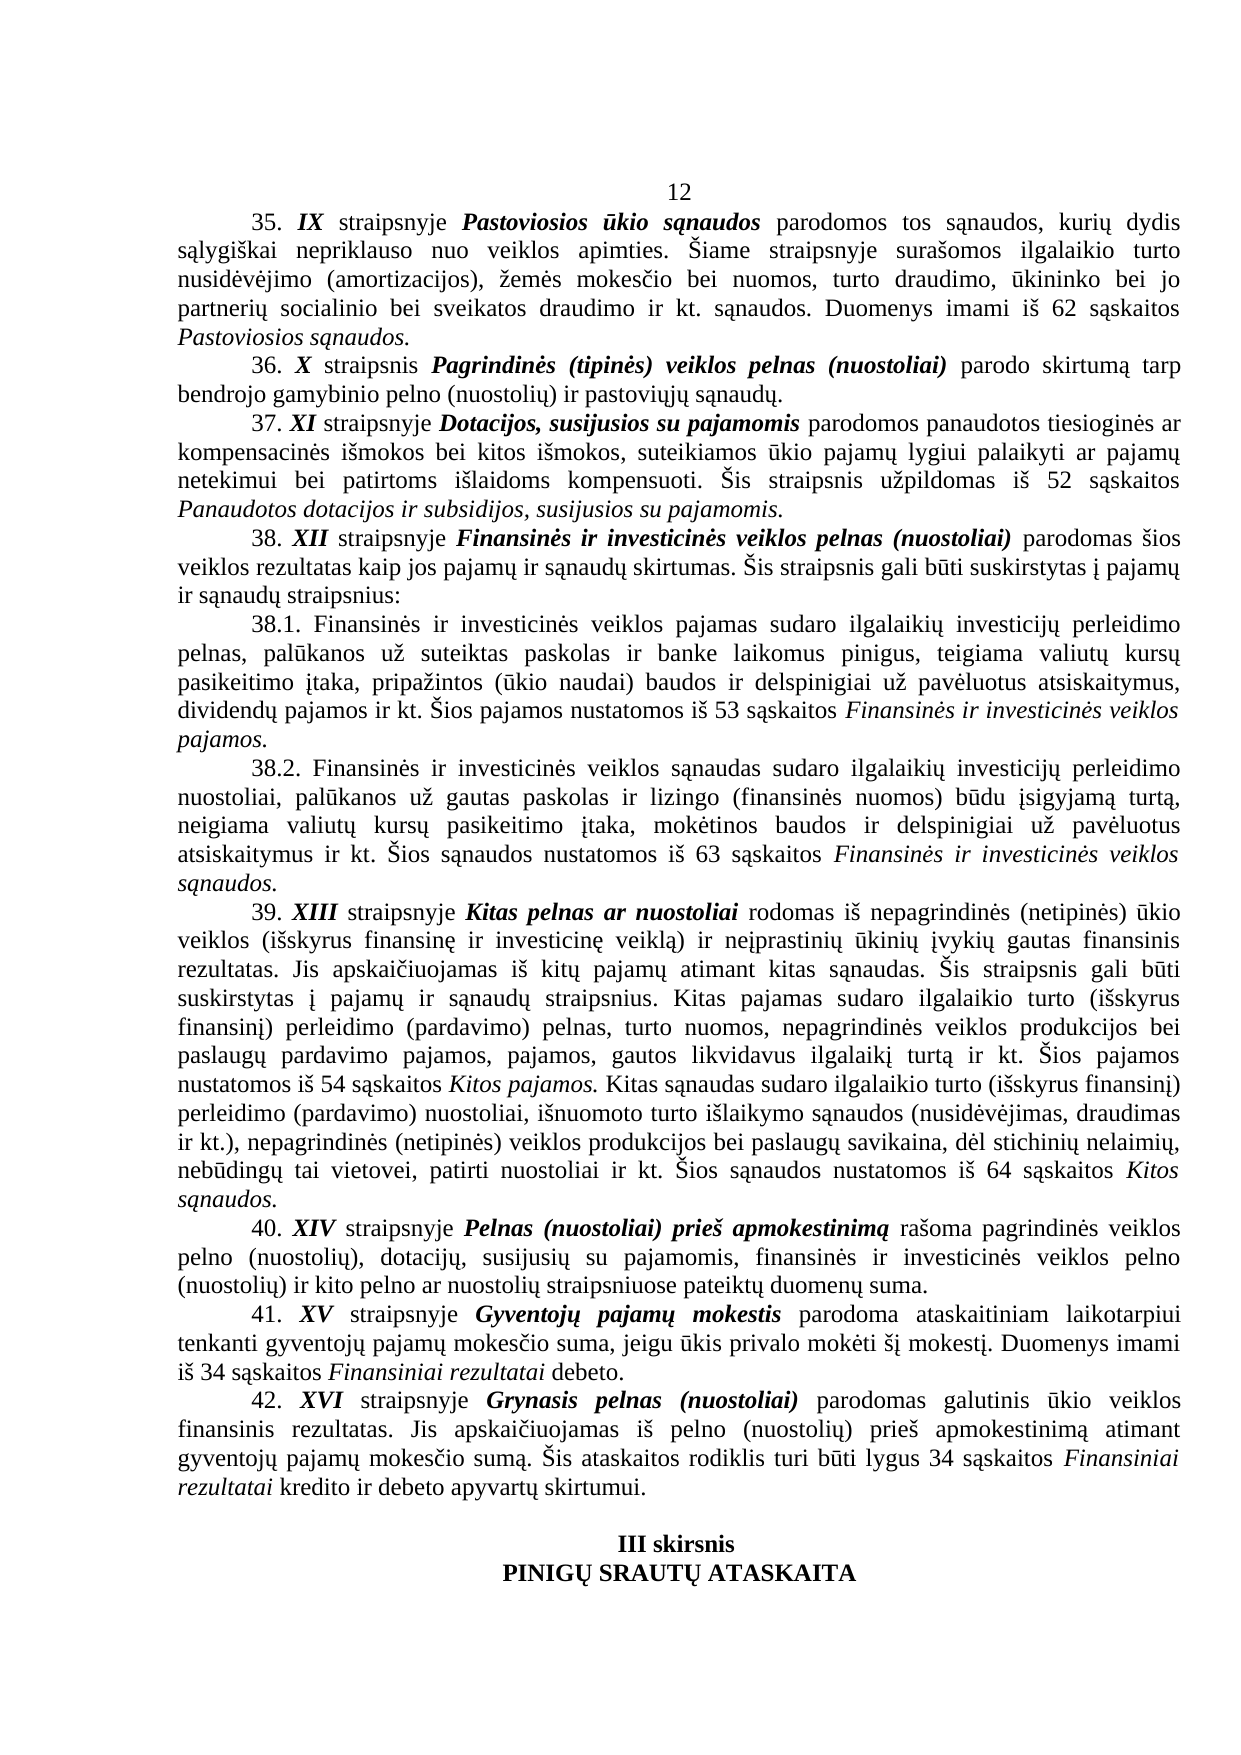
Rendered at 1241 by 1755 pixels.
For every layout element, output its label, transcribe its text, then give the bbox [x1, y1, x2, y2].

text PINIGŲ SRAUTŲ ATASKAITA [177, 1558, 1181, 1587]
text 37. XI straipsnyje Dotacijos, susijusios su pajamomis parodomos panaudotos tiesioginės ar kompensacinės išmokos bei kitos išmokos, suteikiamos ūkio pajamų lygiui palaikyti ar pajamų netekimui bei patirtoms išlaidoms kompensuoti. Šis straipsnis užpildomas iš 52 sąskaitos Panaudotos dotacijos ir subsidijos, susijusios su pajamomis. [177, 408, 1181, 523]
text III skirsnis [177, 1529, 1181, 1558]
text 42. XVI straipsnyje Grynasis pelnas (nuostoliai) parodomas galutinis ūkio veiklos finansinis rezultatas. Jis apskaičiuojamas iš pelno (nuostolių) prieš apmokestinimą atimant gyventojų pajamų mokesčio sumą. Šis ataskaitos rodiklis turi būti lygus 34 sąskaitos Finansiniai rezultatai kredito ir debeto apyvartų skirtumui. [177, 1385, 1181, 1500]
text 35. IX straipsnyje Pastoviosios ūkio sąnaudos parodomos tos sąnaudos, kurių dydis sąlygiškai nepriklauso nuo veiklos apimties. Šiame straipsnyje surašomos ilgalaikio turto nusidėvėjimo (amortizacijos), žemės mokesčio bei nuomos, turto draudimo, ūkininko bei jo partnerių socialinio bei sveikatos draudimo ir kt. sąnaudos. Duomenys imami iš 62 sąskaitos Pastoviosios sąnaudos. [177, 207, 1181, 350]
text 38.1. Finansinės ir investicinės veiklos pajamas sudaro ilgalaikių investicijų perleidimo pelnas, palūkanos už suteiktas paskolas ir banke laikomus pinigus, teigiama valiutų kursų pasikeitimo įtaka, pripažintos (ūkio naudai) baudos ir delspinigiai už pavėluotus atsiskaitymus, dividendų pajamos ir kt. Šios pajamos nustatomos iš 53 sąskaitos Finansinės ir investicinės veiklos pajamos. [177, 609, 1181, 753]
text 36. X straipsnis Pagrindinės (tipinės) veiklos pelnas (nuostoliai) parodo skirtumą tarp bendrojo gamybinio pelno (nuostolių) ir pastoviųjų sąnaudų. [177, 350, 1181, 408]
text 41. XV straipsnyje Gyventojų pajamų mokestis parodoma ataskaitiniam laikotarpiui tenkanti gyventojų pajamų mokesčio suma, jeigu ūkis privalo mokėti šį mokestį. Duomenys imami iš 34 sąskaitos Finansiniai rezultatai debeto. [177, 1299, 1181, 1385]
text 39. XIII straipsnyje Kitas pelnas ar nuostoliai rodomas iš nepagrindinės (netipinės) ūkio veiklos (išskyrus finansinę ir investicinę veiklą) ir neįprastinių ūkinių įvykių gautas finansinis rezultatas. Jis apskaičiuojamas iš kitų pajamų atimant kitas sąnaudas. Šis straipsnis gali būti suskirstytas į pajamų ir sąnaudų straipsnius. Kitas pajamas sudaro ilgalaikio turto (išskyrus finansinį) perleidimo (pardavimo) pelnas, turto nuomos, nepagrindinės veiklos produkcijos bei paslaugų pardavimo pajamos, pajamos, gautos likvidavus ilgalaikį turtą ir kt. Šios pajamos nustatomos iš 54 sąskaitos Kitos pajamos. Kitas sąnaudas sudaro ilgalaikio turto (išskyrus finansinį) perleidimo (pardavimo) nuostoliai, išnuomoto turto išlaikymo sąnaudos (nusidėvėjimas, draudimas ir kt.), nepagrindinės (netipinės) veiklos produkcijos bei paslaugų savikaina, dėl stichinių nelaimių, nebūdingų tai vietovei, patirti nuostoliai ir kt. Šios sąnaudos nustatomos iš 64 sąskaitos Kitos sąnaudos. [177, 897, 1181, 1213]
text 38. XII straipsnyje Finansinės ir investicinės veiklos pelnas (nuostoliai) parodomas šios veiklos rezultatas kaip jos pajamų ir sąnaudų skirtumas. Šis straipsnis gali būti suskirstytas į pajamų ir sąnaudų straipsnius: [177, 523, 1181, 609]
text 40. XIV straipsnyje Pelnas (nuostoliai) prieš apmokestinimą rašoma pagrindinės veiklos pelno (nuostolių), dotacijų, susijusių su pajamomis, finansinės ir investicinės veiklos pelno (nuostolių) ir kito pelno ar nuostolių straipsniuose pateiktų duomenų suma. [177, 1213, 1181, 1299]
text 38.2. Finansinės ir investicinės veiklos sąnaudas sudaro ilgalaikių investicijų perleidimo nuostoliai, palūkanos už gautas paskolas ir lizingo (finansinės nuomos) būdu įsigyjamą turtą, neigiama valiutų kursų pasikeitimo įtaka, mokėtinos baudos ir delspinigiai už pavėluotus atsiskaitymus ir kt. Šios sąnaudos nustatomos iš 63 sąskaitos Finansinės ir investicinės veiklos sąnaudos. [177, 753, 1181, 897]
